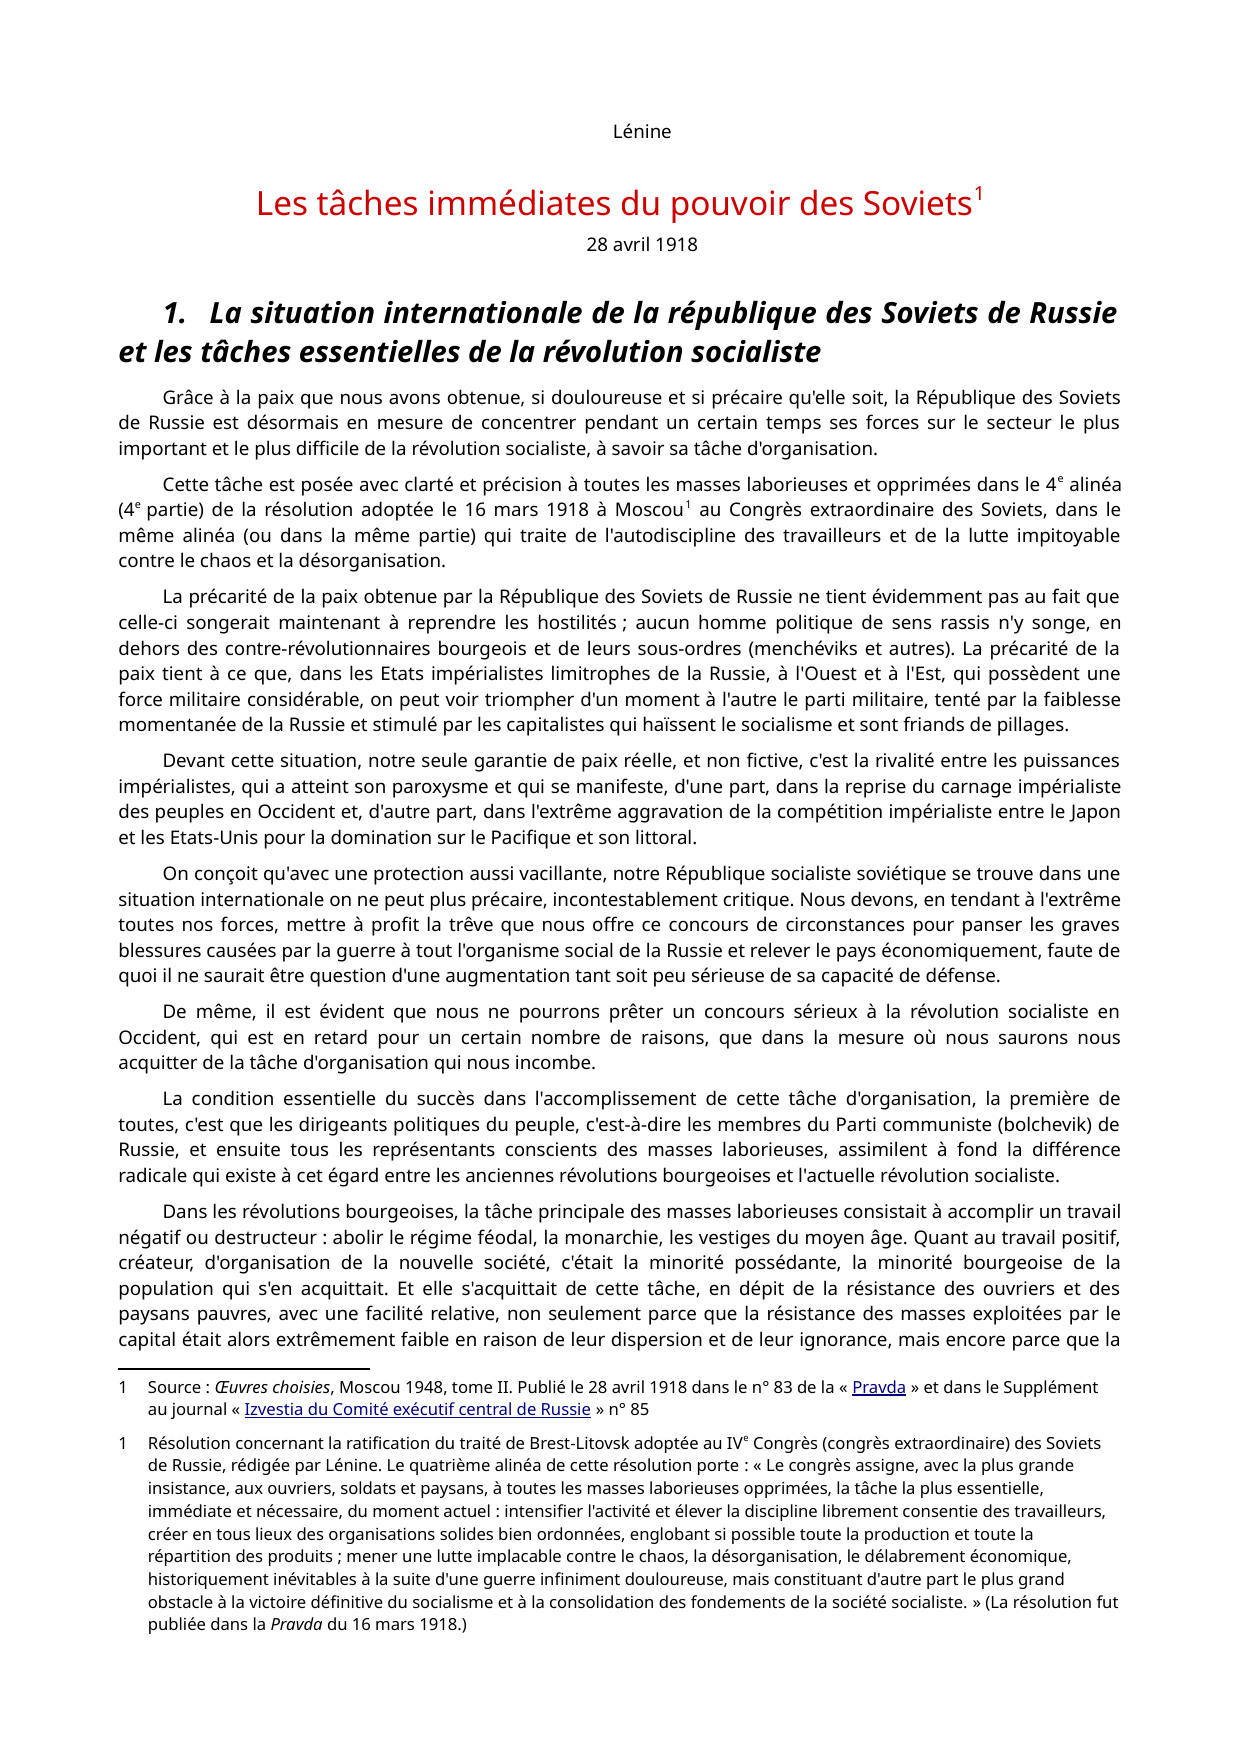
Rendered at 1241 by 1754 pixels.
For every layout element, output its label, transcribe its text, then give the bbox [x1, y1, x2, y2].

text Résolution concernant la ratification du traité de Brest-Litovsk adoptée au IVe Congrès (congrès extraordinaire) des Soviets de Russie, rédigée par Lénine. Le quatrième alinéa de cette résolution porte : « Le congrès assigne, avec la plus grande insistance, aux ouvriers, soldats et paysans, à toutes les masses laborieuses opprimées, la tâche la plus essentielle, immédiate et nécessaire, du moment actuel : intensifier l'activité et élever la discipline librement consentie des travailleurs, créer en tous lieux des organisations solides bien ordonnées, englobant si possible toute la production et toute la répartition des produits ; mener une lutte implacable contre le chaos, la désorganisation, le délabrement économique, historiquement inévitables à la suite d'une guerre infiniment douloureuse, mais constituant d'autre part le plus grand obstacle à la victoire définitive du socialisme et à la consolidation des fondements de la société socialiste. » (La résolution fut publiée dans la Pravda du 16 mars 1918.) [118, 1431, 1122, 1636]
text Cette tâche est posée avec clarté et précision à toutes les masses laborieuses et opprimées dans le 4e alinéa (4e partie) de la résolution adoptée le 16 mars 1918 à Moscou au Congrès extraordinaire des Soviets, dans le même alinéa (ou dans la même partie) qui traite de l'autodiscipline des travailleurs et de la lutte impitoyable contre le chaos et la désorganisation. [118, 471, 1122, 573]
text 28 avril 1918 [118, 231, 1122, 256]
text Source : Œuvres choisies, Moscou 1948, tome II. Publié le 28 avril 1918 dans le n° 83 de la « Pravda » et dans le Supplément au journal « Izvestia du Comité exécutif central de Russie » n° 85 [118, 1375, 1122, 1421]
text La précarité de la paix obtenue par la République des Soviets de Russie ne tient évidemment pas au fait que celle-ci songerait maintenant à reprendre les hostilités ; aucun homme politique de sens rassis n'y songe, en dehors des contre-révolutionnaires bourgeois et de leurs sous-ordres (menchéviks et autres). La précarité de la paix tient à ce que, dans les Etats impérialistes limitrophes de la Russie, à l'Ouest et à l'Est, qui possèdent une force militaire considérable, on peut voir triompher d'un moment à l'autre le parti militaire, tenté par la faiblesse momentanée de la Russie et stimulé par les capitalistes qui haïssent le socialisme et sont friands de pillages. [118, 584, 1122, 737]
text Lénine [118, 118, 1122, 144]
subtitle Les tâches immédiates du pouvoir des Soviets [118, 179, 1122, 225]
text Grâce à la paix que nous avons obtenue, si douloureuse et si précaire qu'elle soit, la République des Soviets de Russie est désormais en mesure de concentrer pendant un certain temps ses forces sur le secteur le plus important et le plus difficile de la révolution socialiste, à savoir sa tâche d'organisation. [118, 384, 1122, 461]
text La condition essentielle du succès dans l'accomplissement de cette tâche d'organisation, la première de toutes, c'est que les dirigeants politiques du peuple, c'est-à-dire les membres du Parti communiste (bolchevik) de Russie, et ensuite tous les représentants conscients des masses laborieuses, assimilent à fond la différence radicale qui existe à cet égard entre les anciennes révolutions bourgeoises et l'actuelle révolution socialiste. [118, 1086, 1122, 1188]
text Dans les révolutions bourgeoises, la tâche principale des masses laborieuses consistait à accomplir un travail négatif ou destructeur : abolir le régime féodal, la monarchie, les vestiges du moyen âge. Quant au travail positif, créateur, d'organisation de la nouvelle société, c'était la minorité possédante, la minorité bourgeoise de la population qui s'en acquittait. Et elle s'acquittait de cette tâche, en dépit de la résistance des ouvriers et des paysans pauvres, avec une facilité relative, non seulement parce que la résistance des masses exploitées par le capital était alors extrêmement faible en raison de leur dispersion et de leur ignorance, mais encore parce que la [118, 1198, 1122, 1352]
text De même, il est évident que nous ne pourrons prêter un concours sérieux à la révolution socialiste en Occident, qui est en retard pour un certain nombre de raisons, que dans la mesure où nous saurons nous acquitter de la tâche d'organisation qui nous incombe. [118, 998, 1122, 1075]
text On conçoit qu'avec une protection aussi vacillante, notre République socialiste soviétique se trouve dans une situation internationale on ne peut plus précaire, incontestablement critique. Nous devons, en tendant à l'extrême toutes nos forces, mettre à profit la trêve que nous offre ce concours de circonstances pour panser les graves blessures causées par la guerre à tout l'organisme social de la Russie et relever le pays économiquement, faute de quoi il ne saurait être question d'une augmentation tant soit peu sérieuse de sa capacité de défense. [118, 860, 1122, 988]
text Devant cette situation, notre seule garantie de paix réelle, et non fictive, c'est la rivalité entre les puissances impérialistes, qui a atteint son paroxysme et qui se manifeste, d'une part, dans la reprise du carnage impérialiste des peuples en Occident et, d'autre part, dans l'extrême aggravation de la compétition impérialiste entre le Japon et les Etats-Unis pour la domination sur le Pacifique et son littoral. [118, 748, 1122, 850]
subtitle La situation internationale de la république des Soviets de Russie et les tâches essentielles de la révolution socialiste [118, 292, 1122, 371]
